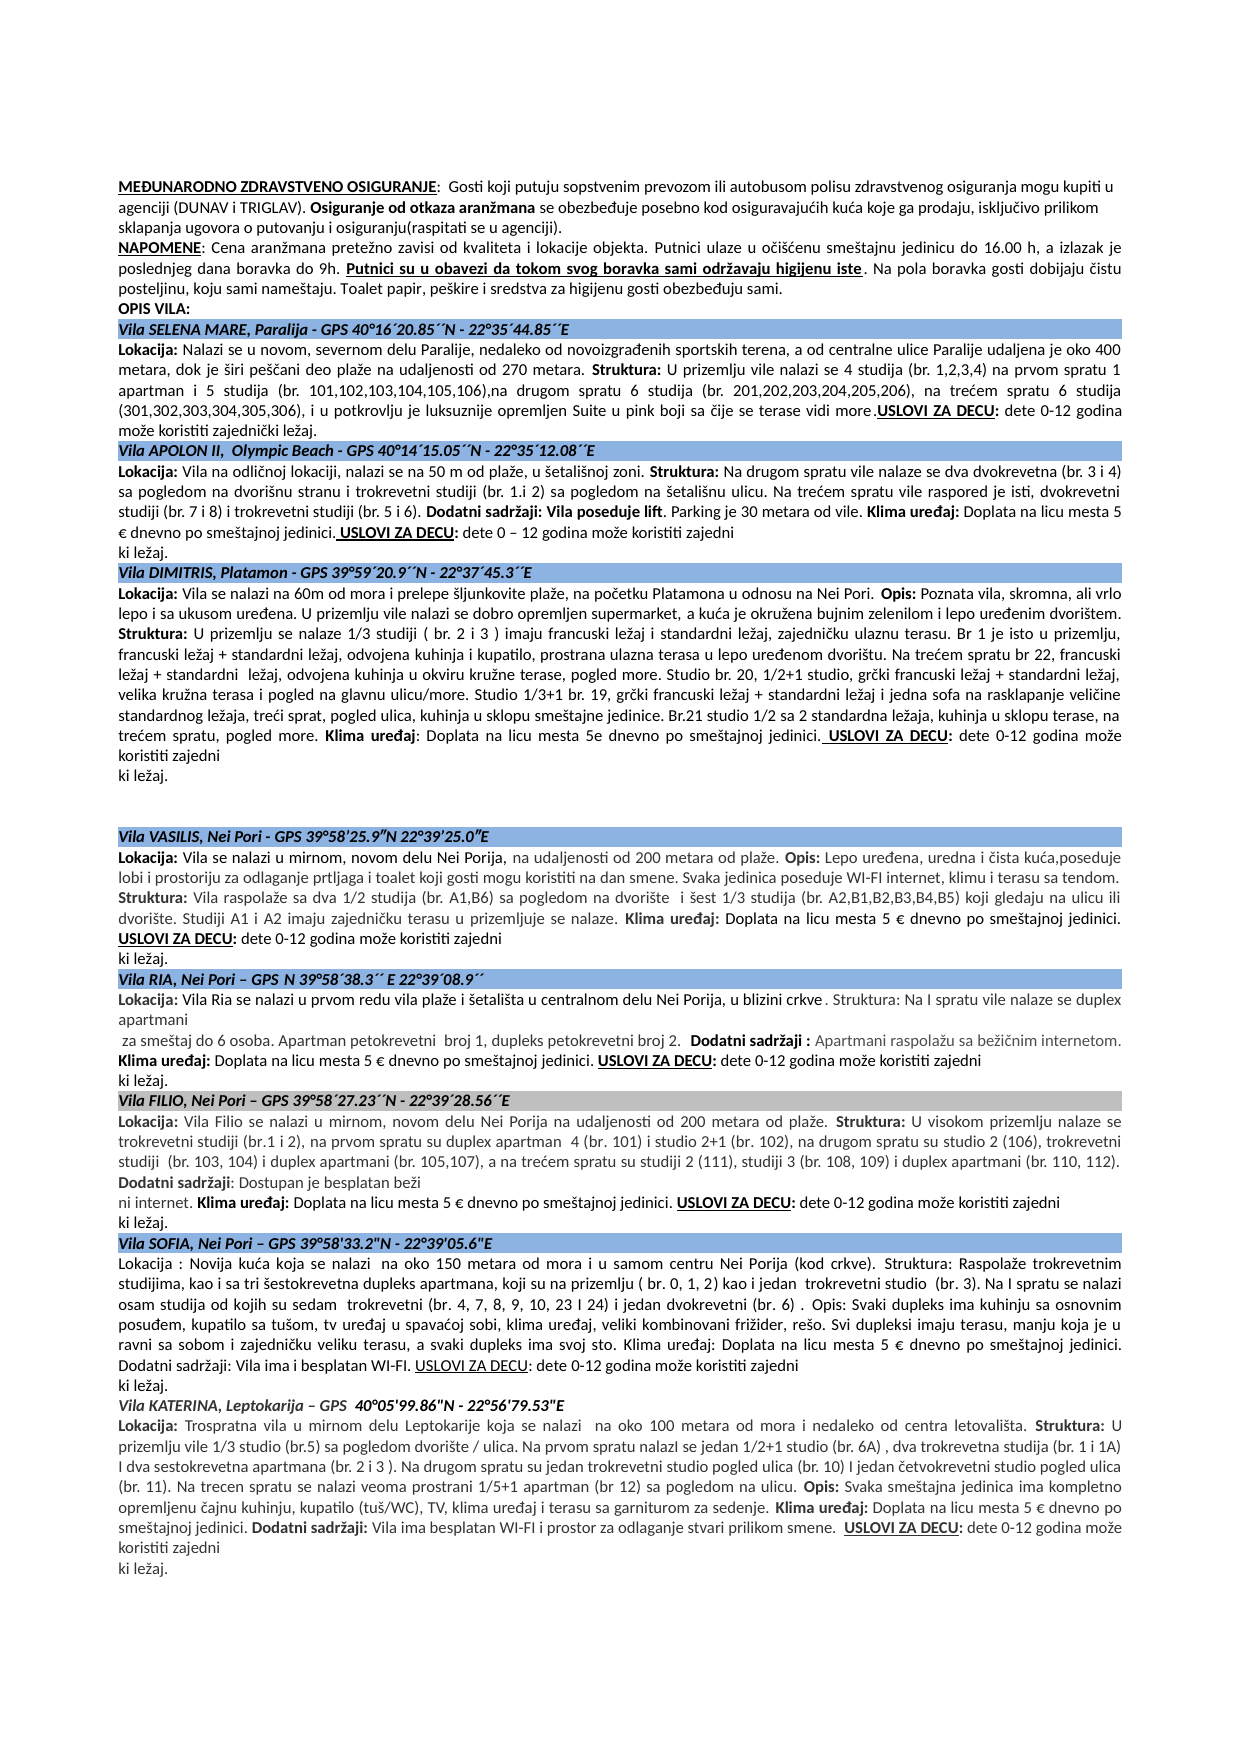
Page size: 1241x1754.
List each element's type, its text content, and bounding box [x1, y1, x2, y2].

text Vila FILIO, Nei Pori – GPS 39°58´27.23´´N - 22°39´28.56´´E [118, 1091, 1122, 1111]
text Lokacija: Trospratna vila u mirnom delu Leptokarije koja se nalazi na oko 100 metara od mora i nedaleko od centra letovališta. Struktura: U prizemlju vile 1/3 studio (br.5) sa pogledom dvorište / ulica. Na prvom spratu nalazI se jedan 1/2+1 studio (br. 6A) , dva trokrevetna studija (br. 1 i 1A) I dva sestokrevetna apartmana (br. 2 i 3 ). Na drugom spratu su jedan trokrevetni studio pogled ulica (br. 10) I jedan četvokrevetni studio pogled ulica (br. 11). Na trecen spratu se nalazi veoma prostrani 1/5+1 apartman (br 12) sa pogledom na ulicu. Opis: Svaka smeštajna jedinica ima kompletno opremljenu čajnu kuhinju, kupatilo (tuš/WC), TV, klima uređaj i terasu sa garniturom za sedenje. Klima uređaj: Doplata na licu mesta 5 € dnevno po smeštajnoj jedinici. Dodatni sadržaji: Vila ima besplatan WI-FI i prostor za odlaganje stvari prilikom smene. USLOVI ZA DECU: dete 0-12 godina može koristiti zajedni [118, 1416, 1122, 1558]
text Vila SELENA MARE, Paralija - GPS 40°16´20.85´´N - 22°35´44.85´´E [118, 319, 1122, 339]
text ki ležaj. [118, 542, 1122, 563]
text Lokacija: Vila na odličnoj lokaciji, nalazi se na 50 m od plaže, u šetališnoj zoni. Struktura: Na drugom spratu vile nalaze se dva dvokrevetna (br. 3 i 4) sa pogledom na dvorišnu stranu i trokrevetni studiji (br. 1.i 2) sa pogledom na šetališnu ulicu. Na trećem spratu vile raspored je isti, dvokrevetni studiji (br. 7 i 8) i trokrevetni studiji (br. 5 i 6). Dodatni sadržaji: Vila poseduje lift. Parking je 30 metara od vile. Klima uređaj: Doplata na licu mesta 5 € dnevno po smeštajnoj jedinici. USLOVI ZA DECU: dete 0 – 12 godina može koristiti zajedni [118, 461, 1122, 542]
text Lokacija : Novija kuća koja se nalazi na oko 150 metara od mora i u samom centru Nei Porija (kod crkve). Struktura: Raspolaže trokrevetnim studijima, kao i sa tri šestokrevetna dupleks apartmana, koji su na prizemlju ( br. 0, 1, 2) kao i jedan trokrevetni studio (br. 3). Na I spratu se nalazi osam studija od kojih su sedam trokrevetni (br. 4, 7, 8, 9, 10, 23 I 24) i jedan dvokrevetni (br. 6) . Opis: Svaki dupleks ima kuhinju sa osnovnim posuđem, kupatilo sa tušom, tv uređaj u spavaćoj sobi, klima uređaj, veliki kombinovani frižider, rešo. Svi dupleksi imaju terasu, manju koja je u ravni sa sobom i zajedničku veliku terasu, a svaki dupleks ima svoj sto. Klima uređaj: Doplata na licu mesta 5 € dnevno po smeštajnoj jedinici. Dodatni sadržaji: Vila ima i besplatan WI-FI. USLOVI ZA DECU: dete 0-12 godina može koristiti zajedni [118, 1253, 1122, 1375]
text Lokacija: Vila se nalazi u mirnom, novom delu Nei Porija, na udaljenosti od 200 metara od plaže. Opis: Lepo uređena, uredna i čista kuća,poseduje lobi i prostoriju za odlaganje prtljaga i toalet koji gosti mogu koristiti na dan smene. Svaka jedinica poseduje WI-FI internet, klimu i terasu sa tendom. Struktura: Vila raspolaže sa dva 1/2 studija (br. A1,B6) sa pogledom na dvorište i šest 1/3 studija (br. A2,B1,B2,B3,B4,B5) koji gledaju na ulicu ili dvorište. Studiji A1 i A2 imaju zajedničku terasu u prizemljuje se nalaze. Klima uređaj: Doplata na licu mesta 5 € dnevno po smeštajnoj jedinici. USLOVI ZA DECU: dete 0-12 godina može koristiti zajedni [118, 847, 1122, 948]
text OPIS VILA: [118, 298, 1122, 319]
text NAPOMENE: Cena aranžmana pretežno zavisi od kvaliteta i lokacije objekta. Putnici ulaze u očišćenu smeštajnu jedinicu do 16.00 h, a izlazak je poslednjeg dana boravka do 9h. Putnici su u obavezi da tokom svog boravka sami održavaju higijenu iste. Na pola boravka gosti dobijaju čistu posteljinu, koju sami nameštaju. Toalet papir, peškire i sredstva za higijenu gosti obezbeđuju sami. [118, 238, 1122, 298]
text Lokacija: Vila Ria se nalazi u prvom redu vila plaže i šetališta u centralnom delu Nei Porija, u blizini crkve. Struktura: Na I spratu vile nalaze se duplex apartmani [118, 989, 1122, 1030]
text Lokacija: Nalazi se u novom, severnom delu Paralije, nedaleko od novoizgrađenih sportskih terena, a od centralne ulice Paralije udaljena je oko 400 metara, dok je širi peščani deo plaže na udaljenosti od 270 metara. Struktura: U prizemlju vile nalazi se 4 studija (br. 1,2,3,4) na prvom spratu 1 apartman i 5 studija (br. 101,102,103,104,105,106),na drugom spratu 6 studija (br. 201,202,203,204,205,206), na trećem spratu 6 studija (301,302,303,304,305,306), i u potkrovlju je luksuznije opremljen Suite u pink boji sa čije se terase vidi more.USLOVI ZA DECU: dete 0-12 godina može koristiti zajednički ležaj. [118, 339, 1122, 441]
text Vila VASILIS, Nei Pori - GPS 39°58’25.9″N 22°39’25.0″E [118, 827, 1122, 847]
text ki ležaj. [118, 766, 1122, 786]
text ki ležaj. [118, 1558, 1122, 1578]
text ki ležaj. [118, 1070, 1122, 1091]
text ki ležaj. [118, 948, 1122, 969]
text ni internet. Klima uređaj: Doplata na licu mesta 5 € dnevno po smeštajnoj jedinici. USLOVI ZA DECU: dete 0-12 godina može koristiti zajedni [118, 1192, 1122, 1213]
text Vila RIA, Nei Pori – GPS N 39°58´38.3´´ E 22°39´08.9´´ [118, 969, 1122, 989]
text ki ležaj. [118, 1213, 1122, 1233]
text Vila APOLON II, Olympic Beach - GPS 40°14´15.05´´N - 22°35´12.08´´E [118, 441, 1122, 461]
text MEĐUNARODNO ZDRAVSTVENO OSIGURANJE: Gosti koji putuju sopstvenim prevozom ili autobusom polisu zdravstvenog osiguranja mogu kupiti u agenciji (DUNAV i TRIGLAV). Osiguranje od otkaza aranžmana se obezbeđuje posebno kod osiguravajućih kuća koje ga prodaju, isključivo prilikom sklapanja ugovora o putovanju i osiguranju(raspitati se u agenciji). [118, 177, 1122, 238]
text za smeštaj do 6 osoba. Apartman petokrevetni broj 1, dupleks petokrevetni broj 2. Dodatni sadržaji : Apartmani raspolažu sa bežičnim internetom. Klima uređaj: Doplata na licu mesta 5 € dnevno po smeštajnoj jedinici. USLOVI ZA DECU: dete 0-12 godina može koristiti zajedni [118, 1030, 1122, 1070]
text ki ležaj. [118, 1375, 1122, 1395]
text Vila DIMITRIS, Platamon - GPS 39°59´20.9´´N - 22°37´45.3´´E [118, 563, 1122, 583]
text Lokacija: Vila Filio se nalazi u mirnom, novom delu Nei Porija na udaljenosti od 200 metara od plaže. Struktura: U visokom prizemlju nalaze se trokrevetni studiji (br.1 i 2), na prvom spratu su duplex apartman 4 (br. 101) i studio 2+1 (br. 102), na drugom spratu su studio 2 (106), trokrevetni studiji (br. 103, 104) i duplex apartmani (br. 105,107), a na trećem spratu su studiji 2 (111), studiji 3 (br. 108, 109) i duplex apartmani (br. 110, 112). Dodatni sadržaji: Dostupan je besplatan beži [118, 1111, 1122, 1192]
text Lokacija: Vila se nalazi na 60m od mora i prelepe šljunkovite plaže, na početku Platamona u odnosu na Nei Pori. Opis: Poznata vila, skromna, ali vrlo lepo i sa ukusom uređena. U prizemlju vile nalazi se dobro opremljen supermarket, a kuća je okružena bujnim zelenilom i lepo uređenim dvorištem. Struktura: U prizemlju se nalaze 1/3 studiji ( br. 2 i 3 ) imaju francuski ležaj i standardni ležaj, zajedničku ulaznu terasu. Br 1 je isto u prizemlju, francuski ležaj + standardni ležaj, odvojena kuhinja i kupatilo, prostrana ulazna terasa u lepo uređenom dvorištu. Na trećem spratu br 22, francuski ležaj + standardni ležaj, odvojena kuhinja u okviru kružne terase, pogled more. Studio br. 20, 1/2+1 studio, grčki francuski ležaj + standardni ležaj, velika kružna terasa i pogled na glavnu ulicu/more. Studio 1/3+1 br. 19, grčki francuski ležaj + standardni ležaj i jedna sofa na rasklapanje veličine standardnog ležaja, treći sprat, pogled ulica, kuhinja u sklopu smeštajne jedinice. Br.21 studio 1/2 sa 2 standardna ležaja, kuhinja u sklopu terase, na trećem spratu, pogled more. Klima uređaj: Doplata na licu mesta 5e dnevno po smeštajnoj jedinici. USLOVI ZA DECU: dete 0-12 godina može koristiti zajedni [118, 583, 1122, 766]
text Vila SOFIA, Nei Pori – GPS 39°58'33.2"N - 22°39'05.6"E [118, 1233, 1122, 1253]
text Vila KATERINA, Leptokarija – GPS 40°05'99.86"N - 22°56'79.53"E [118, 1395, 1122, 1416]
